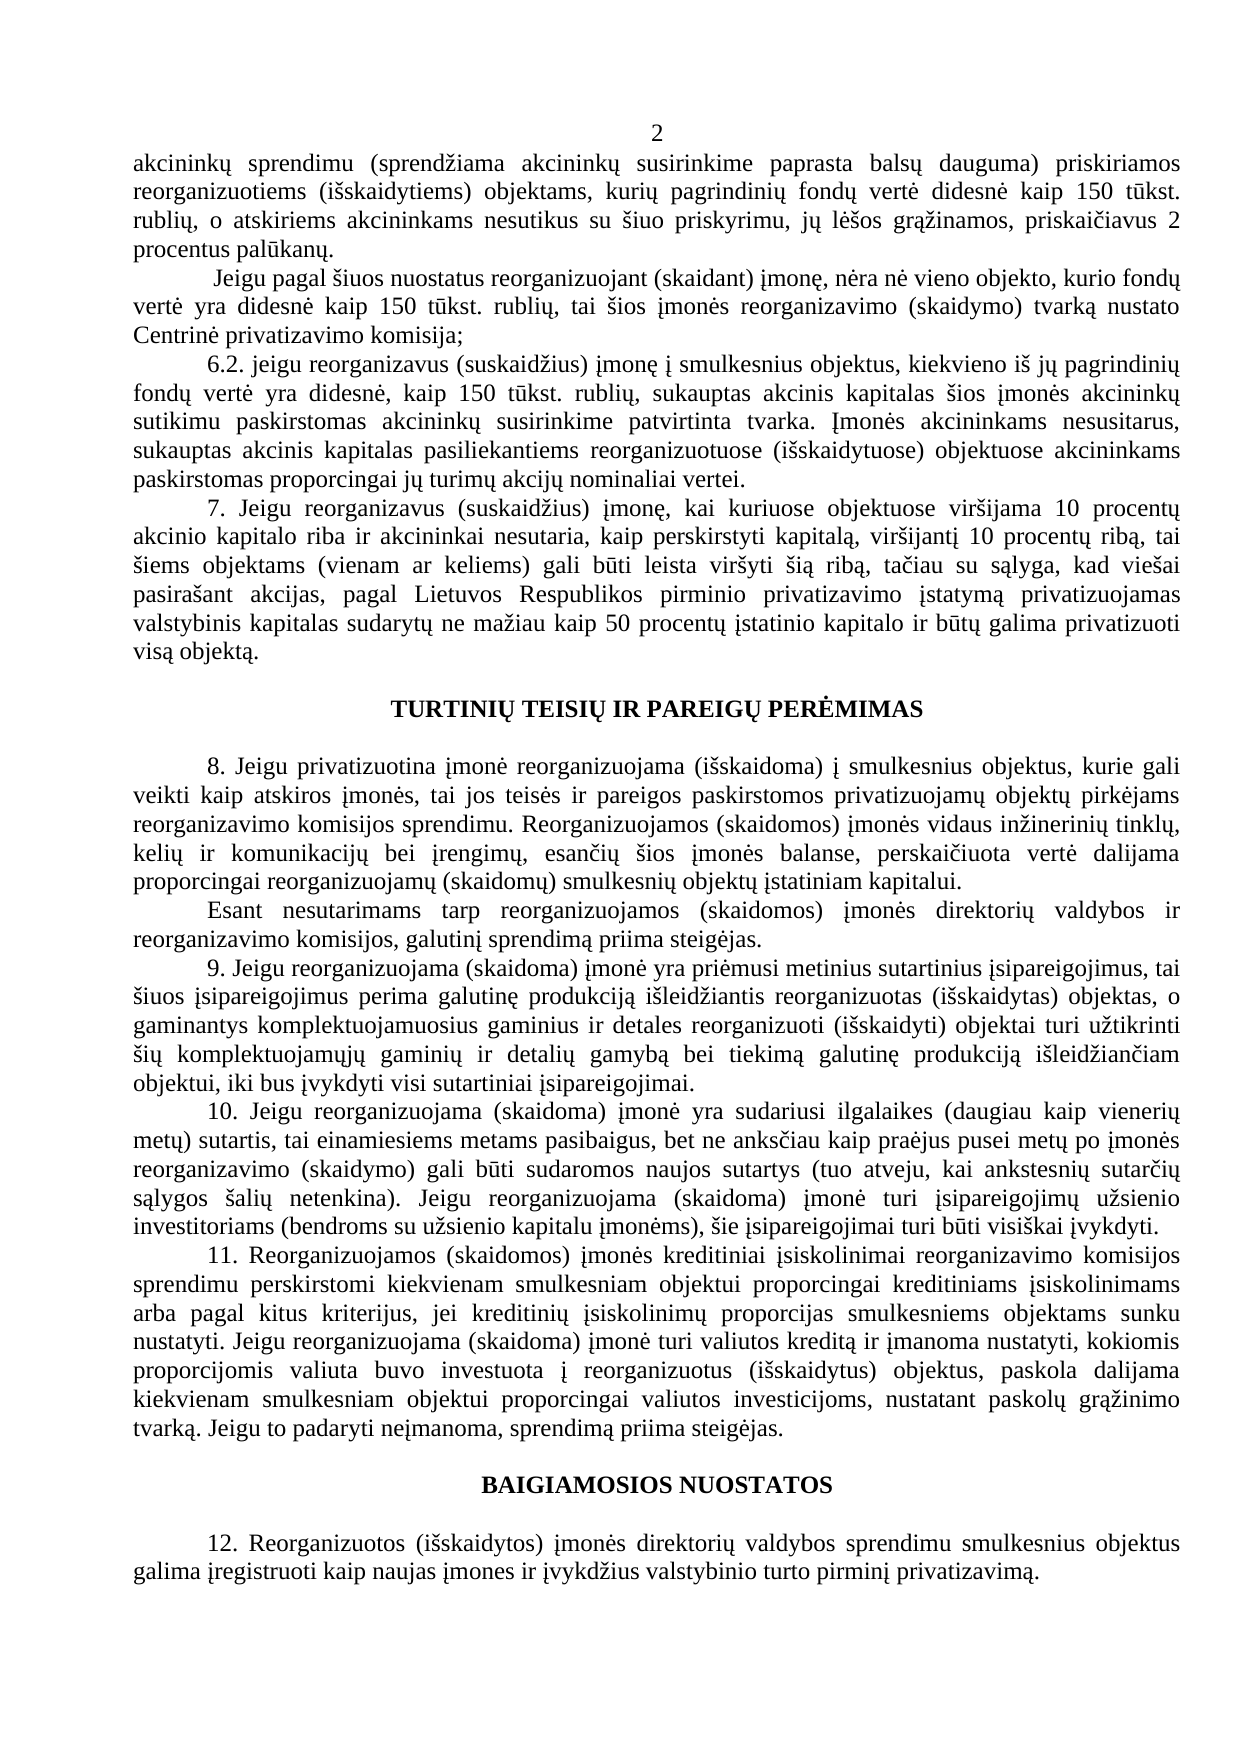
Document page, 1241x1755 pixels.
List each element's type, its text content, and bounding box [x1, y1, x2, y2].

text 12. Reorganizuotos (išskaidytos) įmonės direktorių valdybos sprendimu smulkesnius objektus galima įregistruoti kaip naujas įmones ir įvykdžius valstybinio turto pirminį privatizavimą. [133, 1528, 1181, 1585]
text 10. Jeigu reorganizuojama (skaidoma) įmonė yra sudariusi ilgalaikes (daugiau kaip vienerių metų) sutartis, tai einamiesiems metams pasibaigus, bet ne anksčiau kaip praėjus pusei metų po įmonės reorganizavimo (skaidymo) gali būti sudaromos naujos sutartys (tuo atveju, kai ankstesnių sutarčių sąlygos šalių netenkina). Jeigu reorganizuojama (skaidoma) įmonė turi įsipareigojimų užsienio investitoriams (bendroms su užsienio kapitalu įmonėms), šie įsipareigojimai turi būti visiškai įvykdyti. [133, 1096, 1181, 1240]
text akcininkų sprendimu (sprendžiama akcininkų susirinkime paprasta balsų dauguma) priskiriamos reorganizuotiems (išskaidytiems) objektams, kurių pagrindinių fondų vertė didesnė kaip 150 tūkst. rublių, o atskiriems akcininkams nesutikus su šiuo priskyrimu, jų lėšos grąžinamos, priskaičiavus 2 procentus palūkanų. [133, 148, 1181, 263]
text 9. Jeigu reorganizuojama (skaidoma) įmonė yra priėmusi metinius sutartinius įsipareigojimus, tai šiuos įsipareigojimus perima galutinę produkciją išleidžiantis reorganizuotas (išskaidytas) objektas, o gaminantys komplektuojamuosius gaminius ir detales reorganizuoti (išskaidyti) objektai turi užtikrinti šių komplektuojamųjų gaminių ir detalių gamybą bei tiekimą galutinę produkciją išleidžiančiam objektui, iki bus įvykdyti visi sutartiniai įsipareigojimai. [133, 953, 1181, 1096]
text Turtinių teisių ir pareigų perėmimas [133, 694, 1181, 723]
text 7. Jeigu reorganizavus (suskaidžius) įmonę, kai kuriuose objektuose viršijama 10 procentų akcinio kapitalo riba ir akcininkai nesutaria, kaip perskirstyti kapitalą, viršijantį 10 procentų ribą, tai šiems objektams (vienam ar keliems) gali būti leista viršyti šią ribą, tačiau su sąlyga, kad viešai pasirašant akcijas, pagal Lietuvos Respublikos pirminio privatizavimo įstatymą privatizuojamas valstybinis kapitalas sudarytų ne mažiau kaip 50 procentų įstatinio kapitalo ir būtų galima privatizuoti visą objektą. [133, 493, 1181, 665]
text 8. Jeigu privatizuotina įmonė reorganizuojama (išskaidoma) į smulkesnius objektus, kurie gali veikti kaip atskiros įmonės, tai jos teisės ir pareigos paskirstomos privatizuojamų objektų pirkėjams reorganizavimo komisijos sprendimu. Reorganizuojamos (skaidomos) įmonės vidaus inžinerinių tinklų, kelių ir komunikacijų bei įrengimų, esančių šios įmonės balanse, perskaičiuota vertė dalijama proporcingai reorganizuojamų (skaidomų) smulkesnių objektų įstatiniam kapitalui. [133, 751, 1181, 895]
text Jeigu pagal šiuos nuostatus reorganizuojant (skaidant) įmonę, nėra nė vieno objekto, kurio fondų vertė yra didesnė kaip 150 tūkst. rublių, tai šios įmonės reorganizavimo (skaidymo) tvarką nustato Centrinė privatizavimo komisija; [133, 263, 1181, 349]
text Esant nesutarimams tarp reorganizuojamos (skaidomos) įmonės direktorių valdybos ir reorganizavimo komisijos, galutinį sprendimą priima steigėjas. [133, 895, 1181, 953]
text 6.2. jeigu reorganizavus (suskaidžius) įmonę į smulkesnius objektus, kiekvieno iš jų pagrindinių fondų vertė yra didesnė, kaip 150 tūkst. rublių, sukauptas akcinis kapitalas šios įmonės akcininkų sutikimu paskirstomas akcininkų susirinkime patvirtinta tvarka. Įmonės akcininkams nesusitarus, sukauptas akcinis kapitalas pasiliekantiems reorganizuotuose (išskaidytuose) objektuose akcininkams paskirstomas proporcingai jų turimų akcijų nominaliai vertei. [133, 349, 1181, 493]
text Baigiamosios nuostatos [133, 1470, 1181, 1499]
text 11. Reorganizuojamos (skaidomos) įmonės kreditiniai įsiskolinimai reorganizavimo komisijos sprendimu perskirstomi kiekvienam smulkesniam objektui proporcingai kreditiniams įsiskolinimams arba pagal kitus kriterijus, jei kreditinių įsiskolinimų proporcijas smulkesniems objektams sunku nustatyti. Jeigu reorganizuojama (skaidoma) įmonė turi valiutos kreditą ir įmanoma nustatyti, kokiomis proporcijomis valiuta buvo investuota į reorganizuotus (išskaidytus) objektus, paskola dalijama kiekvienam smulkesniam objektui proporcingai valiutos investicijoms, nustatant paskolų grąžinimo tvarką. Jeigu to padaryti neįmanoma, sprendimą priima steigėjas. [133, 1240, 1181, 1441]
